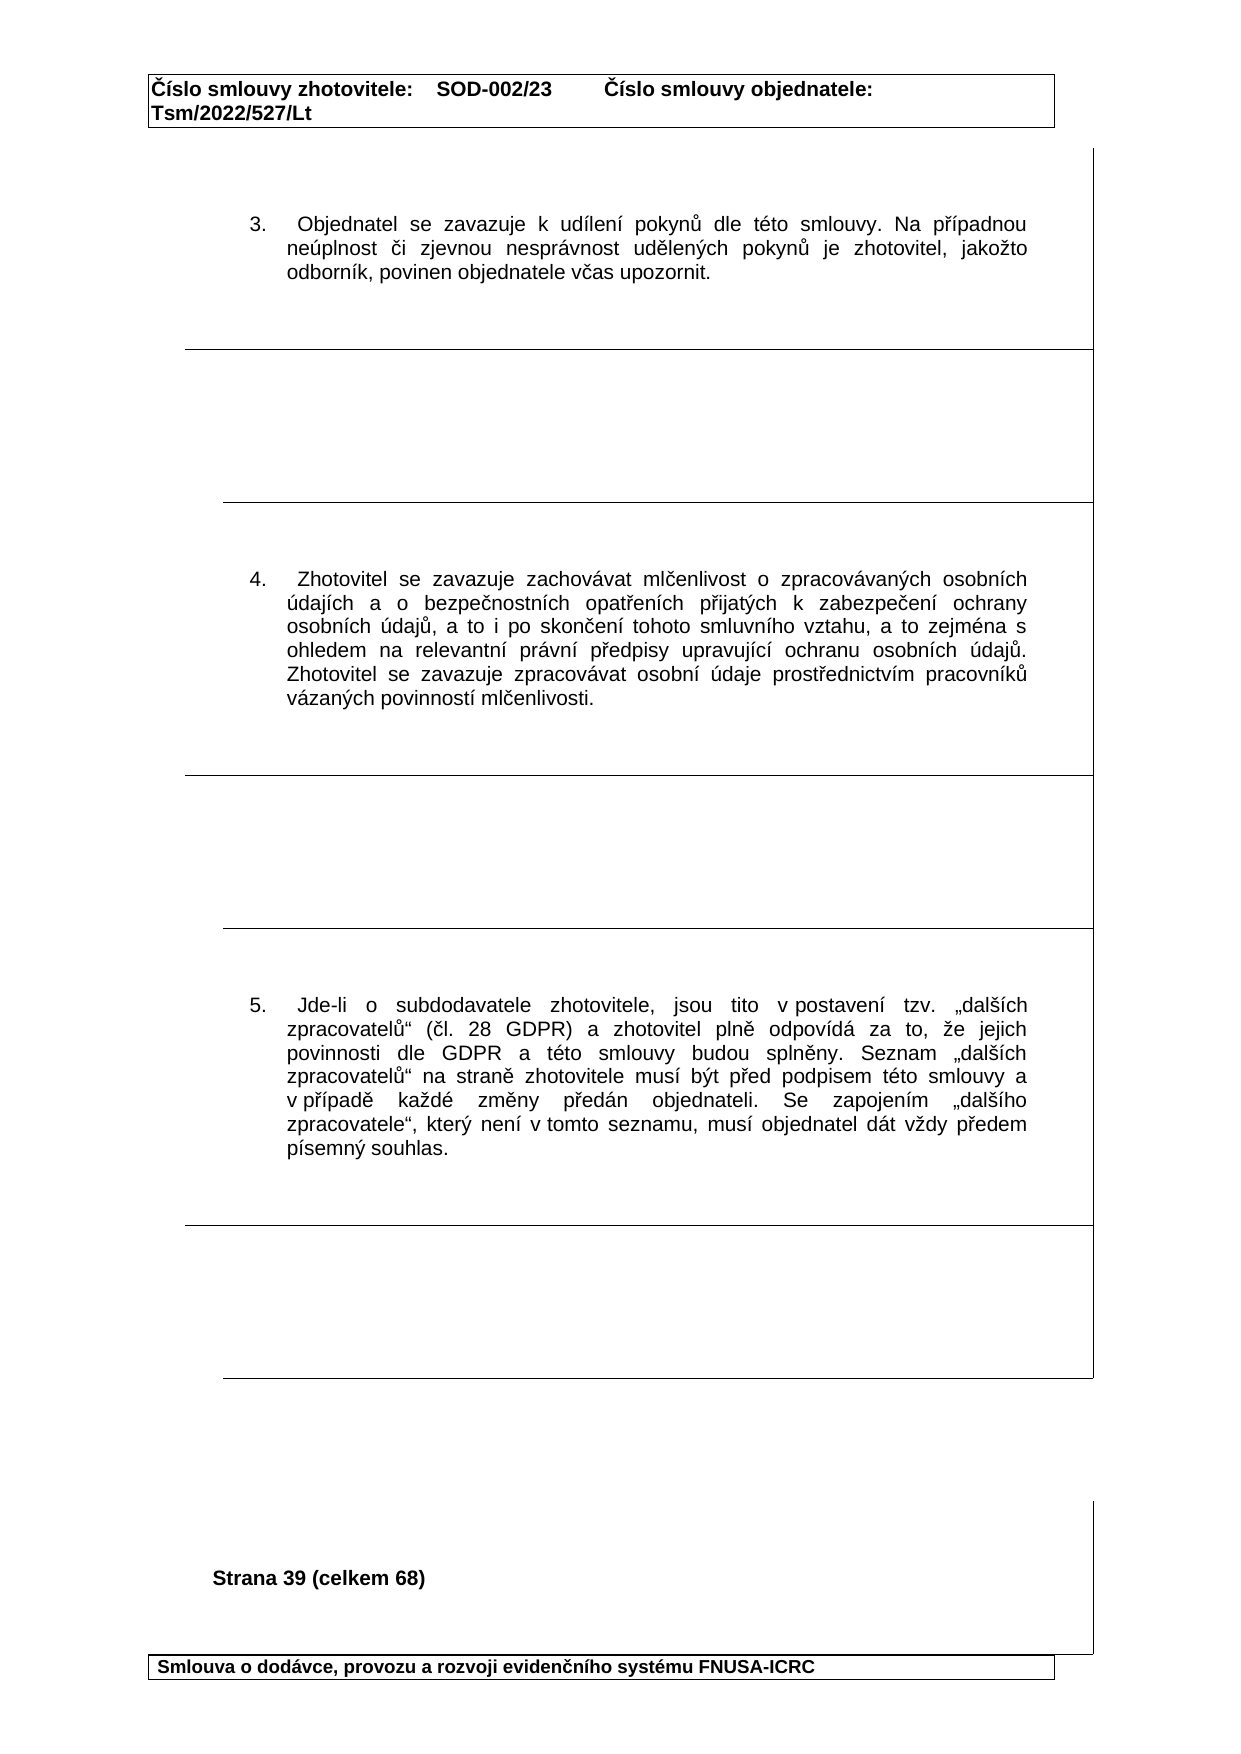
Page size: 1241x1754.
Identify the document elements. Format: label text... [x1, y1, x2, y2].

list Jde-li o subdodavatele zhotovitele, jsou tito v postavení tzv. „dalších zpracovatelů“ (čl. 28 GDPR) a zhotovitel plně odpovídá za to, že jejich povinnosti dle GDPR a této smlouvy budou splněny. Seznam „dalších zpracovatelů“ na straně zhotovitele musí být před podpisem této smlouvy a v případě každé změny předán objednateli. Se zapojením „dalšího zpracovatele“, který není v tomto seznamu, musí objednatel dát vždy předem písemný souhlas. [185, 928, 1093, 1225]
list Objednatel se zavazuje k udílení pokynů dle této smlouvy. Na případnou neúplnost či zjevnou nesprávnost udělených pokynů je zhotovitel, jakožto odborník, povinen objednatele včas upozornit. [185, 148, 1093, 349]
list Zhotovitel se zavazuje zachovávat mlčenlivost o zpracovávaných osobních údajích a o bezpečnostních opatřeních přijatých k zabezpečení ochrany osobních údajů, a to i po skončení tohoto smluvního vztahu, a to zejména s ohledem na relevantní právní předpisy upravující ochranu osobních údajů. Zhotovitel se zavazuje zpracovávat osobní údaje prostřednictvím pracovníků vázaných povinností mlčenlivosti. [185, 502, 1093, 775]
